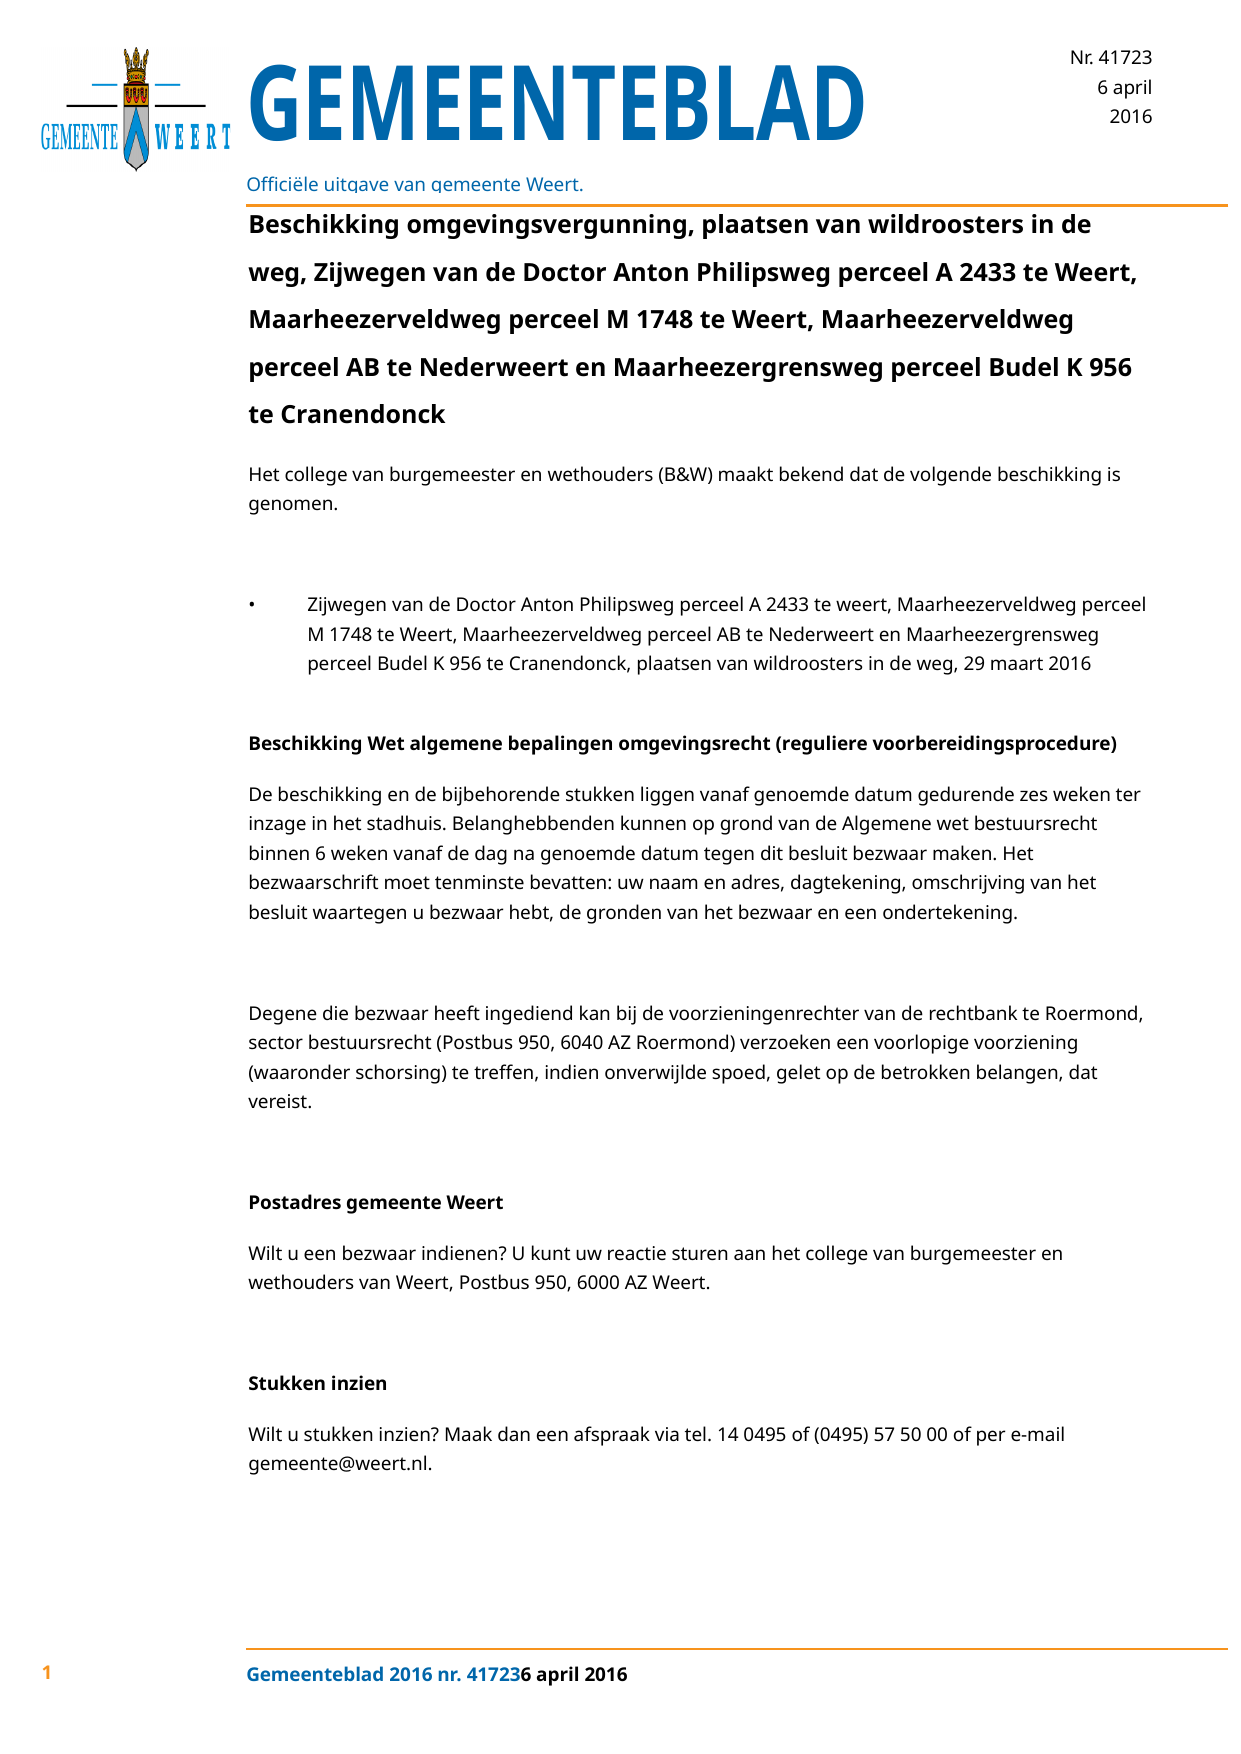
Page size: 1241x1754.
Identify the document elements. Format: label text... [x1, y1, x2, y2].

list Zijwegen van de Doctor Anton Philipsweg perceel A 2433 te weert, Maarheezerveldweg perceel M 1748 te Weert, Maarheezerveldweg perceel AB te Nederweert en Maarheezergrensweg perceel Budel K 956 te Cranendonck, plaatsen van wildroosters in de weg, 29 maart 2016 [248, 591, 1152, 676]
picture [41, 47, 231, 172]
text Beschikking Wet algemene bepalingen omgevingsrecht (reguliere voorbereidingsprocedure) [248, 730, 1152, 756]
text Wilt u een bezwaar indienen? U kunt uw reactie sturen aan het college van burgemeester en wethouders van Weert, Postbus 950, 6000 AZ Weert. [248, 1240, 1152, 1295]
text Postadres gemeente Weert [248, 1189, 1152, 1215]
text Het college van burgemeester en wethouders (B&W) maakt bekend dat de volgende beschikking is genomen. [248, 461, 1152, 516]
text Stukken inzien [248, 1370, 1152, 1396]
text Beschikking omgevingsvergunning, plaatsen van wildroosters in de weg, Zijwegen van de Doctor Anton Philipsweg perceel A 2433 te Weert, Maarheezerveldweg perceel M 1748 te Weert, Maarheezerveldweg perceel AB te Nederweert en Maarheezergrensweg perceel Budel K 956 te Cranendonck [248, 207, 1152, 431]
text Wilt u stukken inzien? Maak dan een afspraak via tel. 14 0495 of (0495) 57 50 00 of per e-mail gemeente@weert.nl. [248, 1421, 1152, 1476]
text De beschikking en de bijbehorende stukken liggen vanaf genoemde datum gedurende zes weken ter inzage in het stadhuis. Belanghebbenden kunnen op grond van de Algemene wet bestuursrecht binnen 6 weken vanaf de dag na genoemde datum tegen dit besluit bezwaar maken. Het bezwaarschrift moet tenminste bevatten: uw naam en adres, dagtekening, omschrijving van het besluit waartegen u bezwaar hebt, de gronden van het bezwaar en een ondertekening. [248, 781, 1152, 925]
text Degene die bezwaar heeft ingediend kan bij de voorzieningenrechter van de rechtbank te Roermond, sector bestuursrecht (Postbus 950, 6040 AZ Roermond) verzoeken een voorlopige voorziening (waaronder schorsing) te treffen, indien onverwijlde spoed, gelet op de betrokken belangen, dat vereist. [248, 1000, 1152, 1114]
